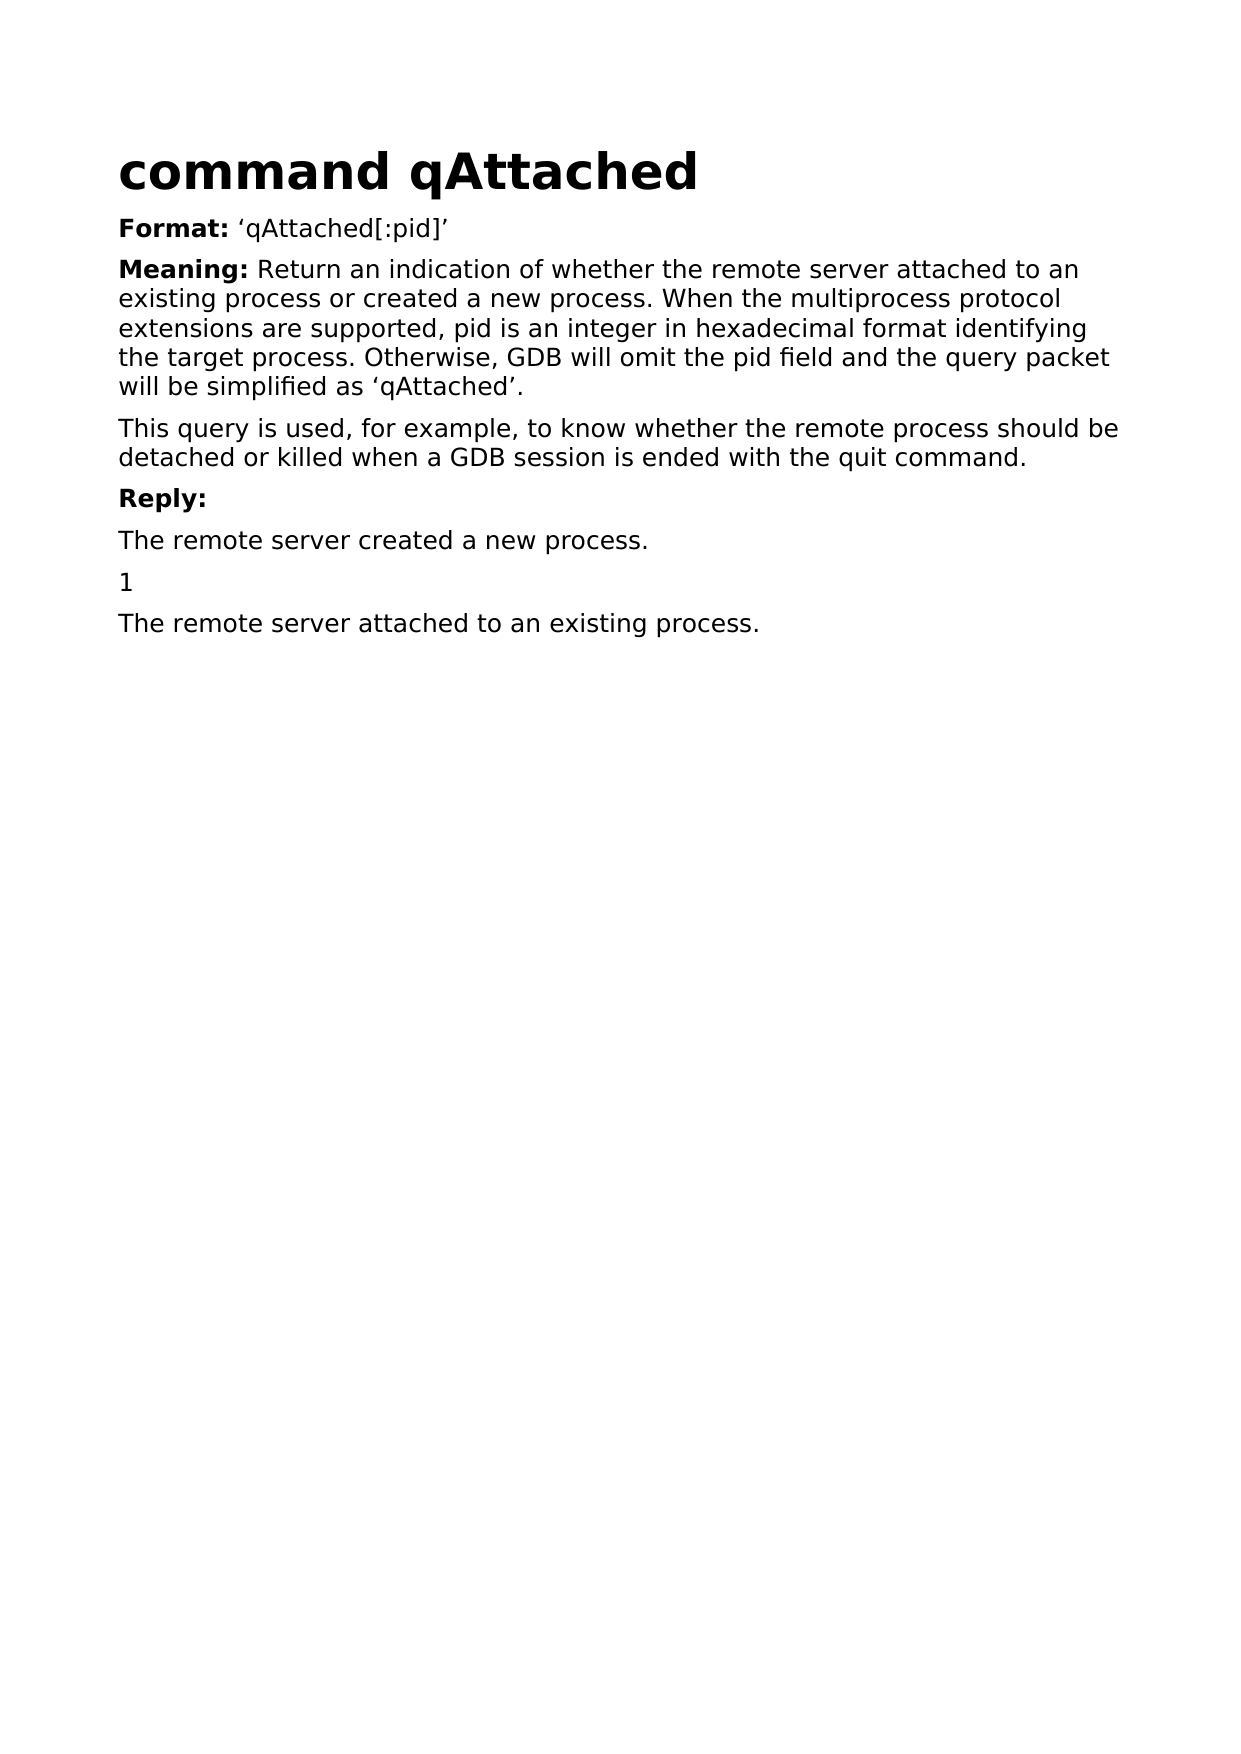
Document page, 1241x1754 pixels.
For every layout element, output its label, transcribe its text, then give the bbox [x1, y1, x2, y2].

text Reply: [118, 485, 1122, 514]
text The remote server created a new process. [118, 526, 1122, 556]
text Meaning: Return an indication of whether the remote server attached to an existing process or created a new process. When the multiprocess protocol extensions are supported, pid is an integer in hexadecimal format identifying the target process. Otherwise, GDB will omit the pid field and the query packet will be simplified as ‘qAttached’. [118, 256, 1122, 401]
text This query is used, for example, to know whether the remote process should be detached or killed when a GDB session is ended with the quit command. [118, 414, 1122, 472]
text The remote server attached to an existing process. [118, 609, 1122, 638]
text 1 [118, 568, 1122, 597]
subtitle command qAttached [118, 143, 1122, 201]
text Format: ‘qAttached[:pid]’ [118, 214, 1122, 243]
